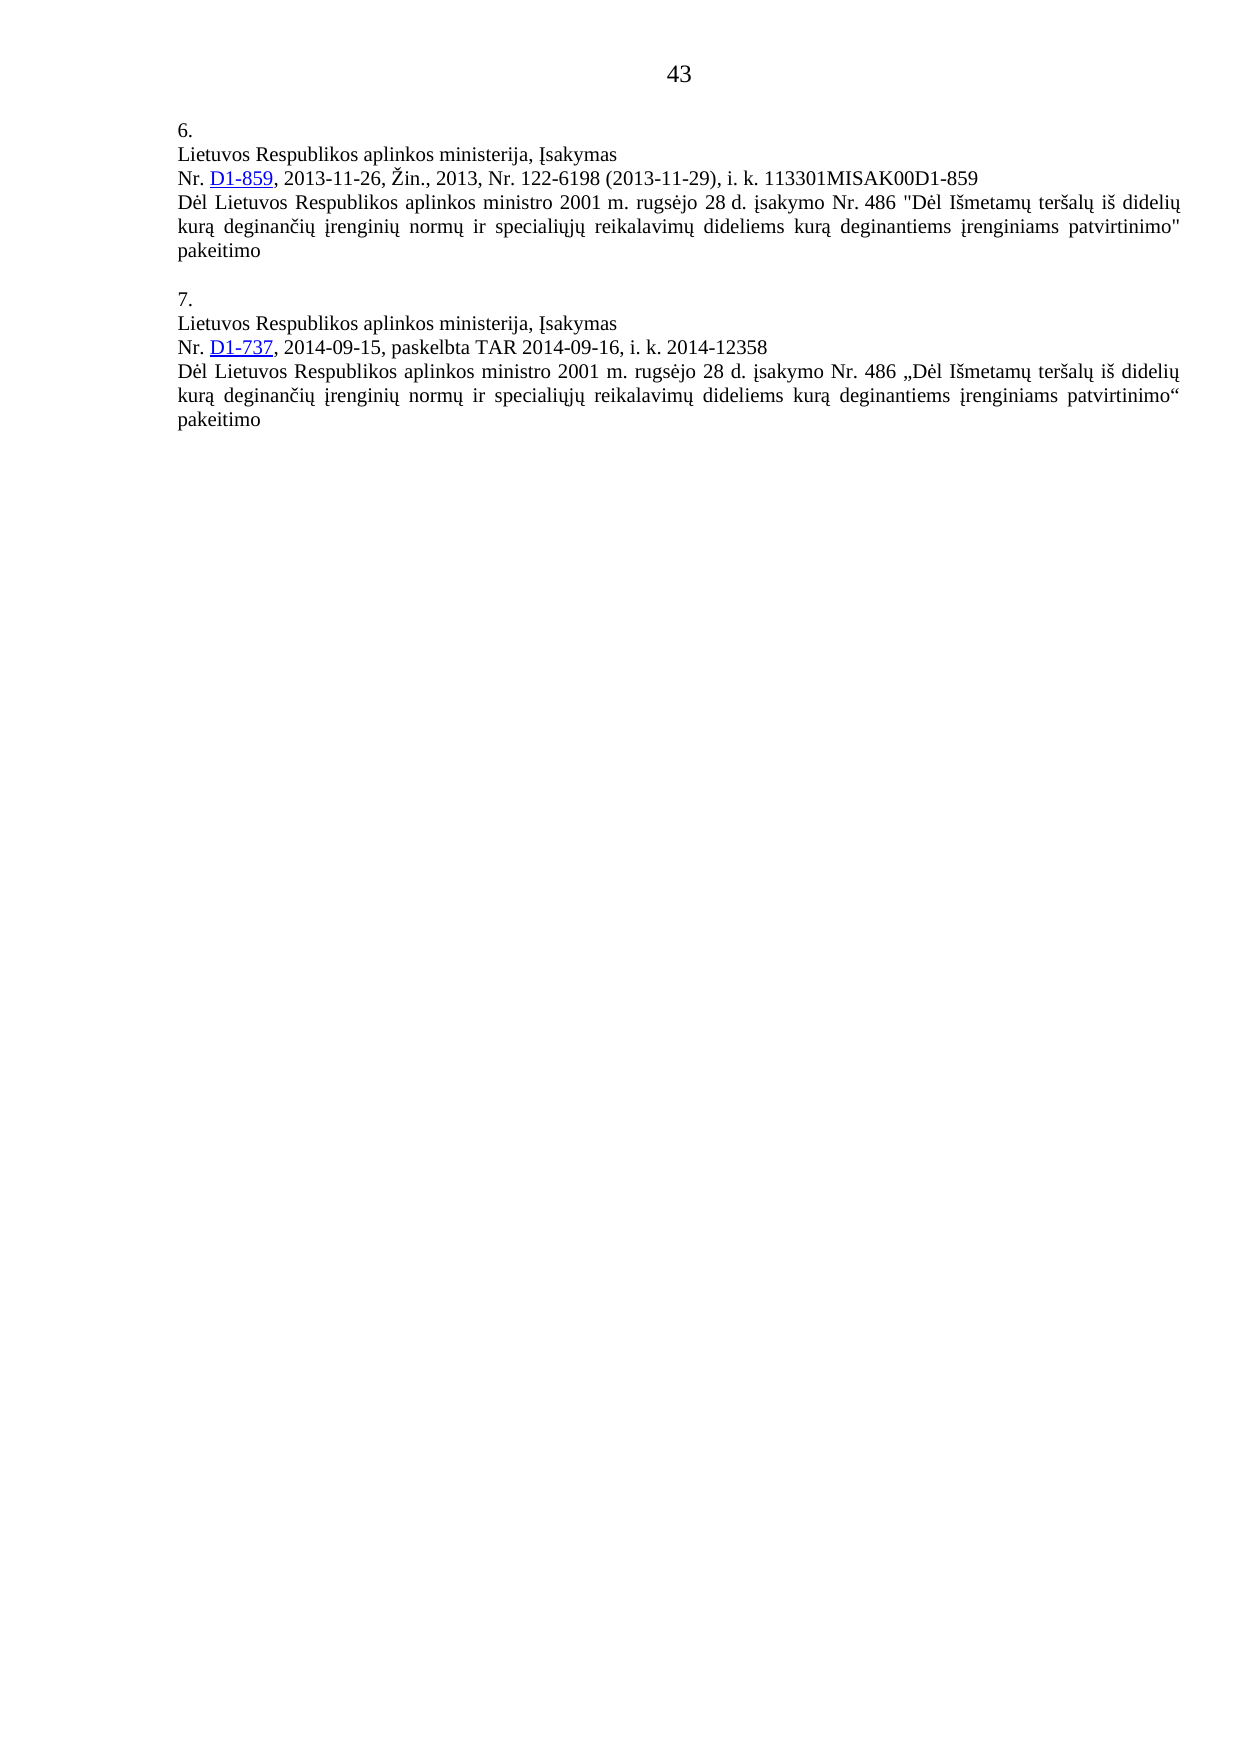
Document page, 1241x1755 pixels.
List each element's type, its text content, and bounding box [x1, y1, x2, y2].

text 6. [177, 118, 1181, 142]
text 7. [177, 287, 1181, 311]
text Dėl Lietuvos Respublikos aplinkos ministro 2001 m. rugsėjo 28 d. įsakymo Nr. 486 „Dėl Išmetamų teršalų iš didelių kurą deginančių įrenginių normų ir specialiųjų reikalavimų dideliems kurą deginantiems įrenginiams patvirtinimo“ pakeitimo [177, 359, 1181, 431]
text Dėl Lietuvos Respublikos aplinkos ministro 2001 m. rugsėjo 28 d. įsakymo Nr. 486 "Dėl Išmetamų teršalų iš didelių kurą deginančių įrenginių normų ir specialiųjų reikalavimų dideliems kurą deginantiems įrenginiams patvirtinimo" pakeitimo [177, 190, 1181, 262]
text Lietuvos Respublikos aplinkos ministerija, Įsakymas [177, 311, 1181, 335]
text Lietuvos Respublikos aplinkos ministerija, Įsakymas [177, 142, 1181, 166]
text Nr. D1-859, 2013-11-26, Žin., 2013, Nr. 122-6198 (2013-11-29), i. k. 113301MISAK00D1-859 [177, 166, 1181, 190]
text Nr. D1-737, 2014-09-15, paskelbta TAR 2014-09-16, i. k. 2014-12358 [177, 335, 1181, 359]
